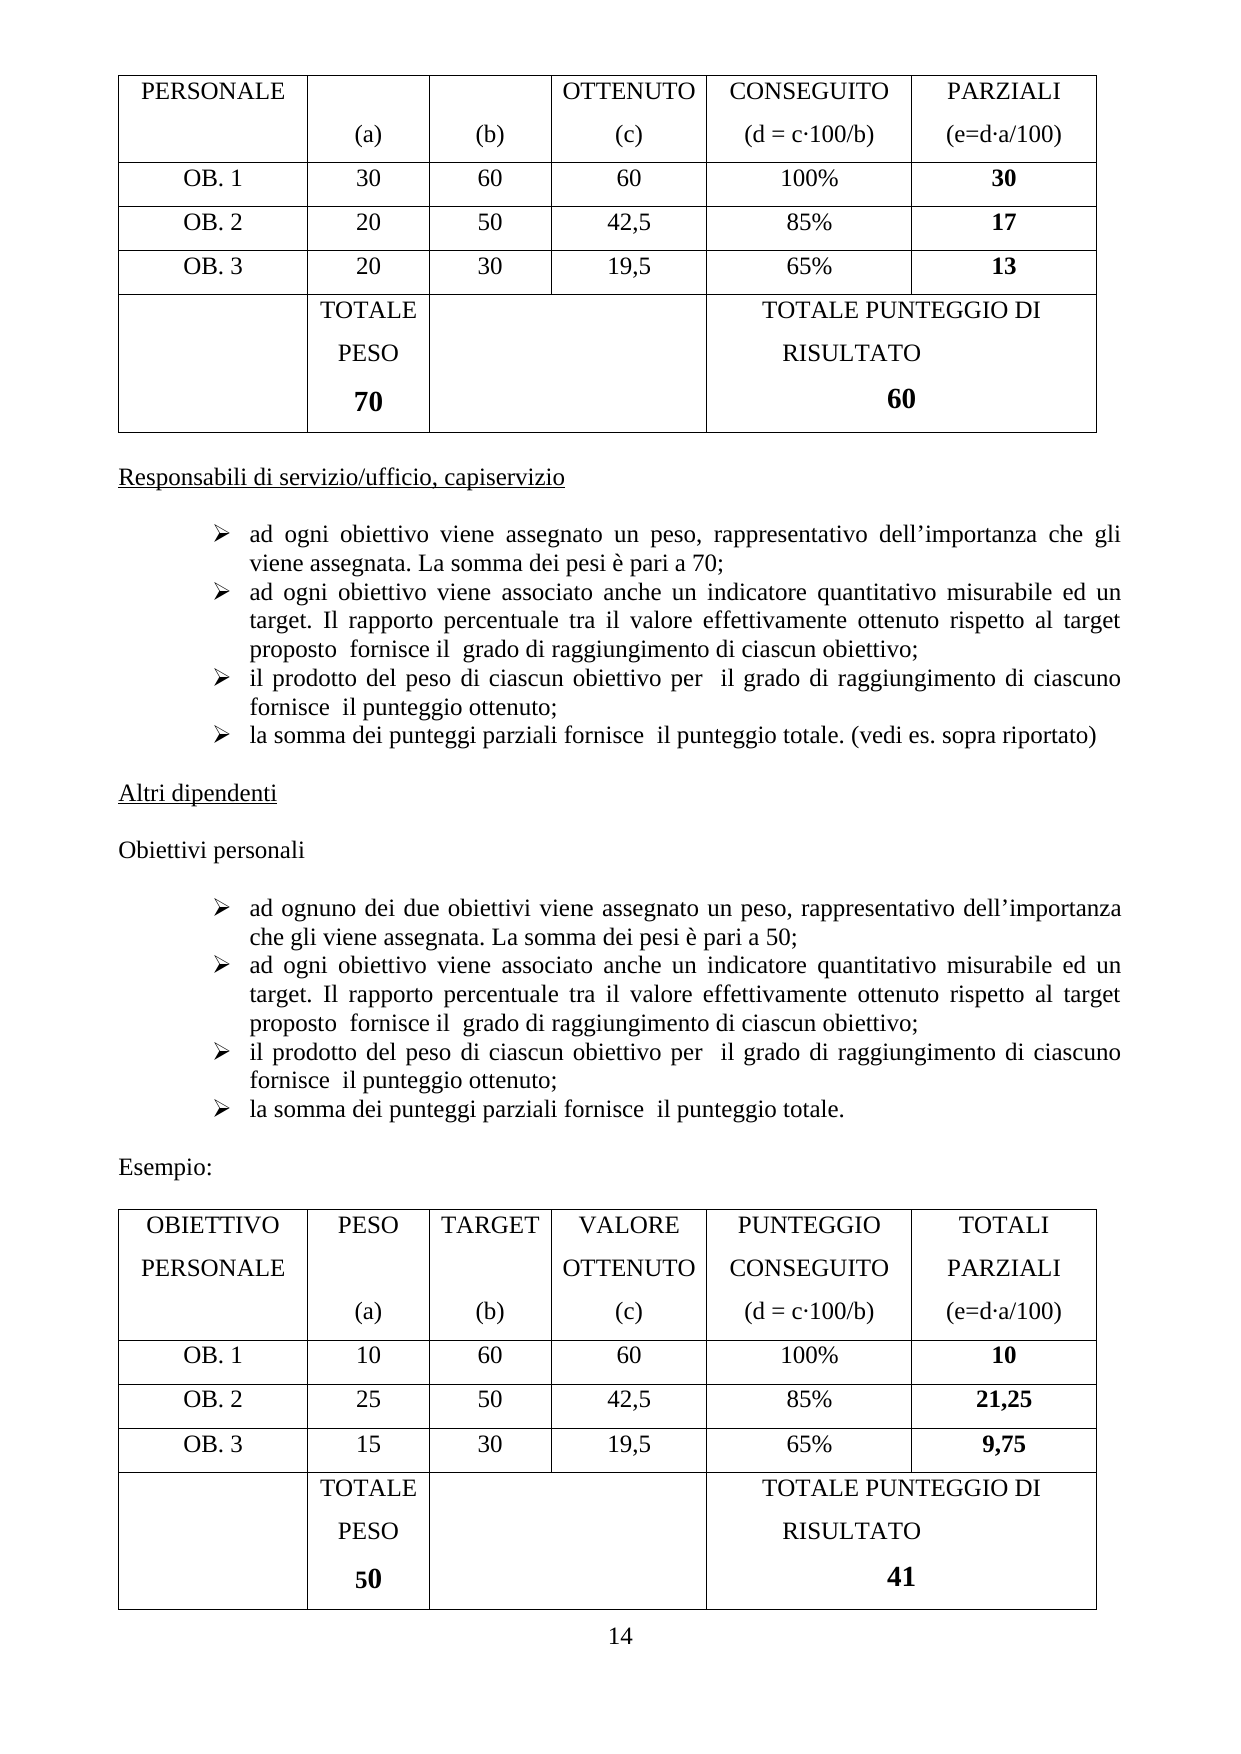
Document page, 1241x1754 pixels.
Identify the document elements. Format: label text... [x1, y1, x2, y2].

table_header PERSONALE [119, 76, 307, 162]
table_cell 42,5 [552, 207, 706, 250]
table_cell 9,75 [912, 1429, 1096, 1472]
table_header OBIETTIVO PERSONALE [119, 1210, 307, 1339]
table_cell 85% [707, 1385, 911, 1428]
table_header PUNTEGGIO CONSEGUITO (d = c∙100/b) [707, 1210, 911, 1339]
table_cell 30 [430, 251, 551, 294]
table_cell 50 [430, 207, 551, 250]
table_cell [119, 1473, 307, 1609]
table_cell 65% [707, 251, 911, 294]
table_header (a) [308, 76, 429, 162]
table_header CONSEGUITO (d = c∙100/b) [707, 76, 911, 162]
table_cell 13 [912, 251, 1096, 294]
table_cell 30 [430, 1429, 551, 1472]
table_cell 21,25 [912, 1385, 1096, 1428]
table_header (b) [430, 76, 551, 162]
table_header VALORE OTTENUTO (c) [552, 1210, 706, 1339]
text Esempio: [118, 1152, 1122, 1180]
table_cell OB. 1 [119, 1341, 307, 1383]
list ad ogni obiettivo viene associato anche un indicatore quantitativo misurabile ed un target. Il rapporto percentuale tra il valore effettivamente ottenuto rispetto al target proposto fornisce il grado di raggiungimento di ciascun obiettivo; [212, 950, 1122, 1037]
table_cell 85% [707, 207, 911, 250]
table_cell 100% [707, 163, 911, 206]
table_cell 60 [430, 1341, 551, 1383]
table_cell [430, 295, 706, 432]
table_cell [430, 1473, 706, 1609]
list la somma dei punteggi parziali fornisce il punteggio totale. (vedi es. sopra riportato) [212, 720, 1122, 749]
table_cell TOTALE PESO 70 [308, 295, 429, 432]
table_cell OB. 3 [119, 251, 307, 294]
text Obiettivi personali [118, 835, 1122, 864]
table_header TARGET (b) [430, 1210, 551, 1339]
table_cell TOTALE PUNTEGGIO DI RISULTATO 60 [707, 295, 1096, 432]
list il prodotto del peso di ciascun obiettivo per il grado di raggiungimento di ciascuno fornisce il punteggio ottenuto; [212, 663, 1122, 720]
table_cell 15 [308, 1429, 429, 1472]
table_cell 30 [308, 163, 429, 206]
list il prodotto del peso di ciascun obiettivo per il grado di raggiungimento di ciascuno fornisce il punteggio ottenuto; [212, 1037, 1122, 1094]
table_header TOTALI PARZIALI (e=d∙a/100) [912, 1210, 1096, 1339]
table_cell 60 [552, 163, 706, 206]
table_cell 60 [430, 163, 551, 206]
table_cell 20 [308, 251, 429, 294]
table_header OTTENUTO (c) [552, 76, 706, 162]
table_cell 10 [912, 1341, 1096, 1383]
table_cell OB. 3 [119, 1429, 307, 1472]
table_cell OB. 2 [119, 207, 307, 250]
table_cell 19,5 [552, 251, 706, 294]
table_cell 42,5 [552, 1385, 706, 1428]
table_cell 10 [308, 1341, 429, 1383]
list ad ogni obiettivo viene associato anche un indicatore quantitativo misurabile ed un target. Il rapporto percentuale tra il valore effettivamente ottenuto rispetto al target proposto fornisce il grado di raggiungimento di ciascun obiettivo; [212, 577, 1122, 663]
list ad ognuno dei due obiettivi viene assegnato un peso, rappresentativo dell’importanza che gli viene assegnata. La somma dei pesi è pari a 50; [212, 893, 1122, 950]
table_cell 17 [912, 207, 1096, 250]
table_cell [119, 295, 307, 432]
text Altri dipendenti [118, 778, 1122, 807]
table_header PARZIALI (e=d∙a/100) [912, 76, 1096, 162]
table_cell 100% [707, 1341, 911, 1383]
list ad ogni obiettivo viene assegnato un peso, rappresentativo dell’importanza che gli viene assegnata. La somma dei pesi è pari a 70; [212, 519, 1122, 577]
table_cell 19,5 [552, 1429, 706, 1472]
table_cell 30 [912, 163, 1096, 206]
table_header PESO (a) [308, 1210, 429, 1339]
list la somma dei punteggi parziali fornisce il punteggio totale. [212, 1094, 1122, 1123]
table_cell 50 [430, 1385, 551, 1428]
table_cell TOTALE PUNTEGGIO DI RISULTATO 41 [707, 1473, 1096, 1609]
table_cell TOTALE PESO 50 [308, 1473, 429, 1609]
table_cell 60 [552, 1341, 706, 1383]
table_cell 20 [308, 207, 429, 250]
table_cell OB. 1 [119, 163, 307, 206]
table_cell 65% [707, 1429, 911, 1472]
text Responsabili di servizio/ufficio, capiservizio [118, 462, 1122, 490]
table_cell 25 [308, 1385, 429, 1428]
table_cell OB. 2 [119, 1385, 307, 1428]
